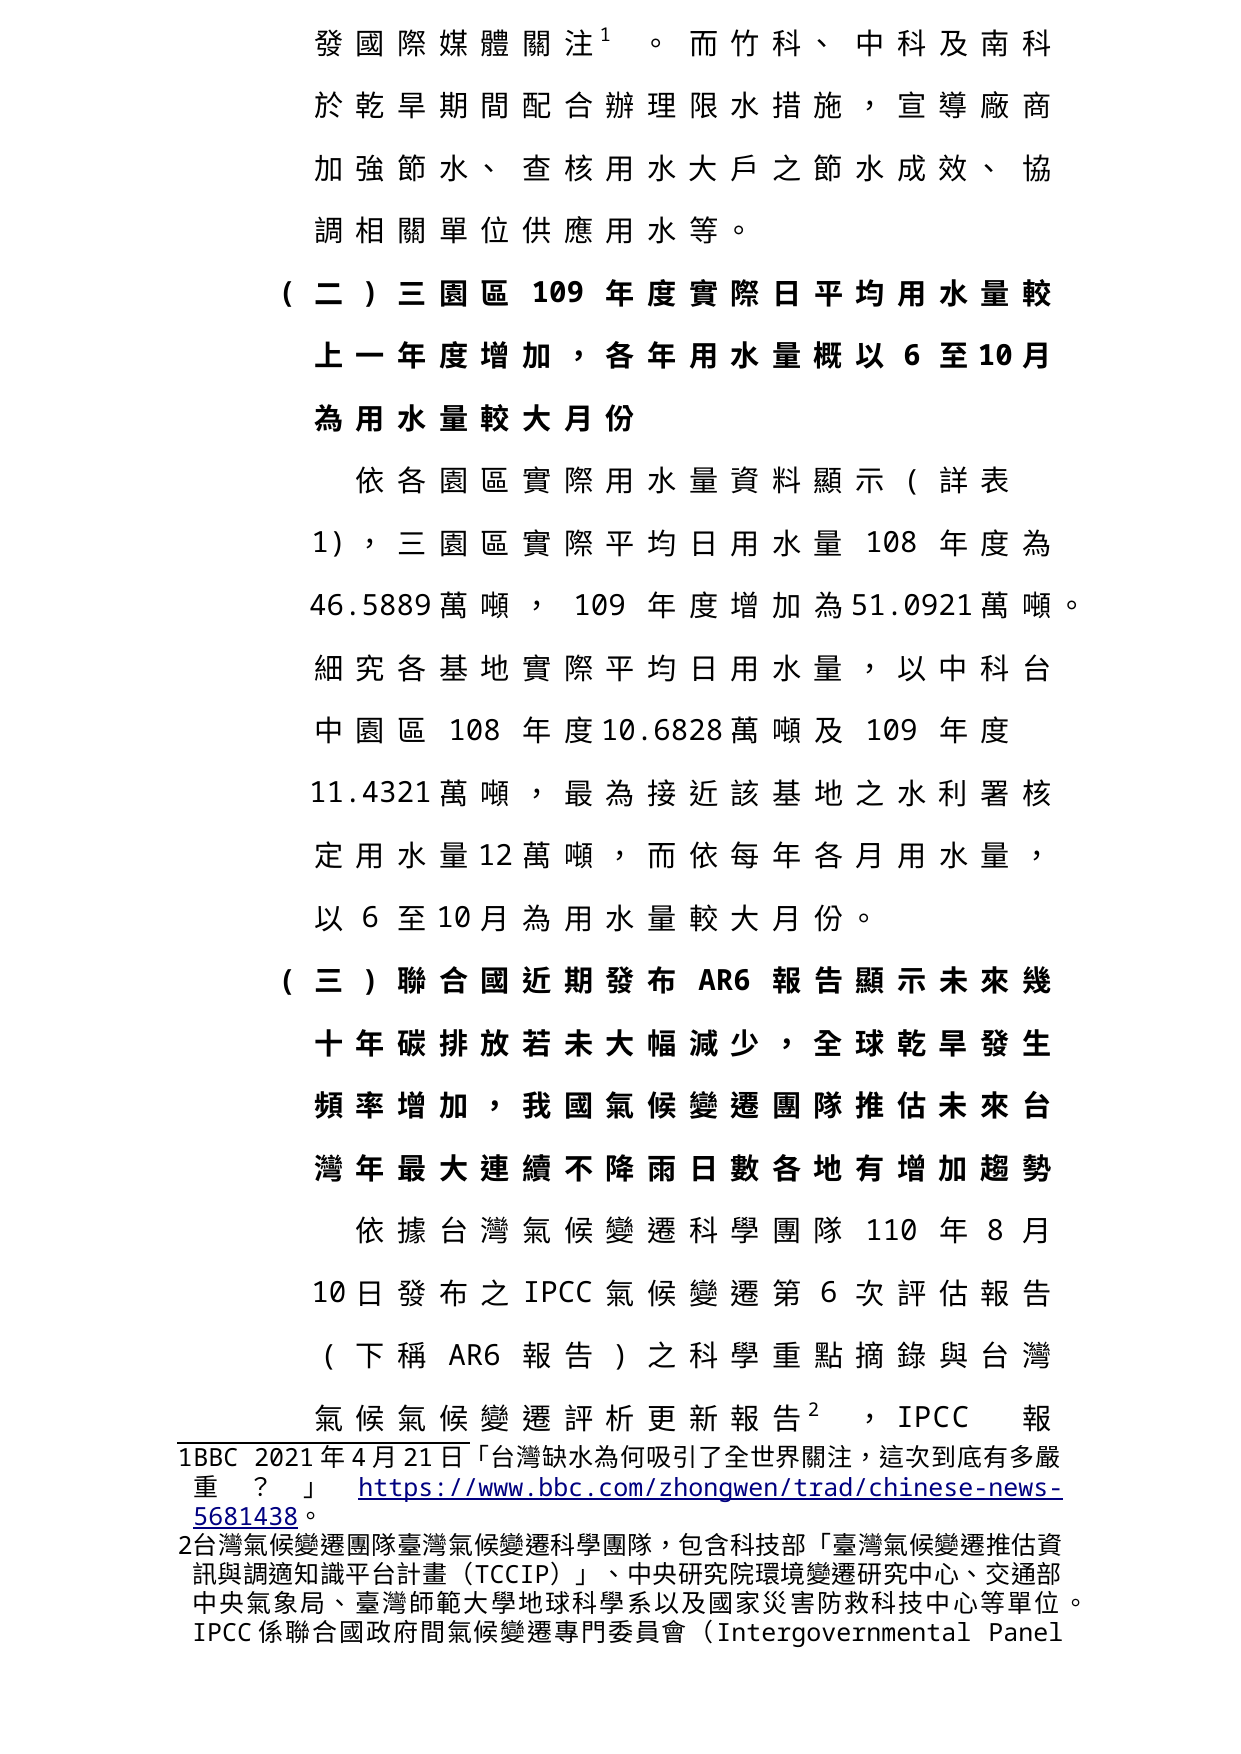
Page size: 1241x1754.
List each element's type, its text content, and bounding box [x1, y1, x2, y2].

text (三)聯合國近期發布AR6報告顯示未來幾十年碳排放若未大幅減少，全球乾旱發生頻率增加，我國氣候變遷團隊推估未來台灣年最大連續不降雨日數各地有增加趨勢 [242, 937, 1058, 1187]
text (二)三園區109年度實際日平均用水量較上一年度增加，各年用水量概以6至10月為用水量較大月份 [242, 250, 1058, 437]
text 依各園區實際用水量資料顯示(詳表1)，三園區實際平均日用水量108年度為46.5889萬噸，109年度增加為51.0921萬噸。細究各基地實際平均日用水量，以中科台中園區108年度10.6828萬噸及109年度11.4321萬噸，最為接近該基地之水利署核定用水量12萬噸，而依每年各月用水量，以6至10月為用水量較大月份。 [271, 437, 1058, 937]
text 臺灣地區用水來源主要來自天然降雨，並集中於梅雨颱風季節，加以地形坡陡流急等，水資源不易蓄存。109年下半年至110年上半年我國遭逢半世紀來最嚴峻之枯旱，各地區進入不同程度的減壓供水、限水、停耕、歇業等情況。我國為全球重要半導體生產基地，近年全球晶圓代工產能吃緊．晶片供不應求，國內缺水危機引發國際媒體關注。而竹科、中科及南科於乾旱期間配合辦理限水措施，宣導廠商加強節水、查核用水大戶之節水成效、協調相關單位供應用水等。 [271, 0, 1058, 250]
text BBC 2021年4月21日「台灣缺水為何吸引了全世界關注，這次到底有多嚴重？」https://www.bbc.com/zhongwen/trad/chinese-news-5681438。 [177, 1443, 1063, 1531]
text 依據台灣氣候變遷科學團隊110年8月10日發布之IPCC氣候變遷第6次評估報告(下稱AR6報告)之科學重點摘錄與台灣氣候氣候變遷評析更新報告，IPCC報告顯示如果無法在未來幾十年內大幅減少二氧化碳及其他溫室氣體排放，全球暖化幅度在21世紀內將超過1.5℃或2.0℃。全球暖化將直接造成氣候系統之改變，包括極端高溫、豪雨、乾旱發生頻率與強度之增加、強烈熱帶氣旋比例增加等。而依台灣本地之觀察分析顯示，臺灣過去110年的年總降雨量趨勢變化不明顯，但是在 1961-2020 年間，少雨年發生次數明顯比1960年以前增加。而對台灣地區未來氣候趨勢推估，年最大連續不降雨日數各地有增加趨勢，最劣情境下，21世紀中、末平均增加幅度約為 5.5%、12.4%；理想減緩情境下，21世紀中、末減少幅度約為 1.8%、0.4%。 [271, 1187, 1058, 1437]
text 台灣氣候變遷團隊臺灣氣候變遷科學團隊，包含科技部「臺灣氣候變遷推估資訊與調適知識平台計畫（TCCIP）」、中央研究院環境變遷研究中心、交通部中央氣象局、臺灣師範大學地球科學系以及國家災害防救科技中心等單位。IPCC係聯合國政府間氣候變遷專門委員會（Intergovernmental Panel on Climate Change）簡稱。報告下載網址: [177, 1531, 1063, 1648]
